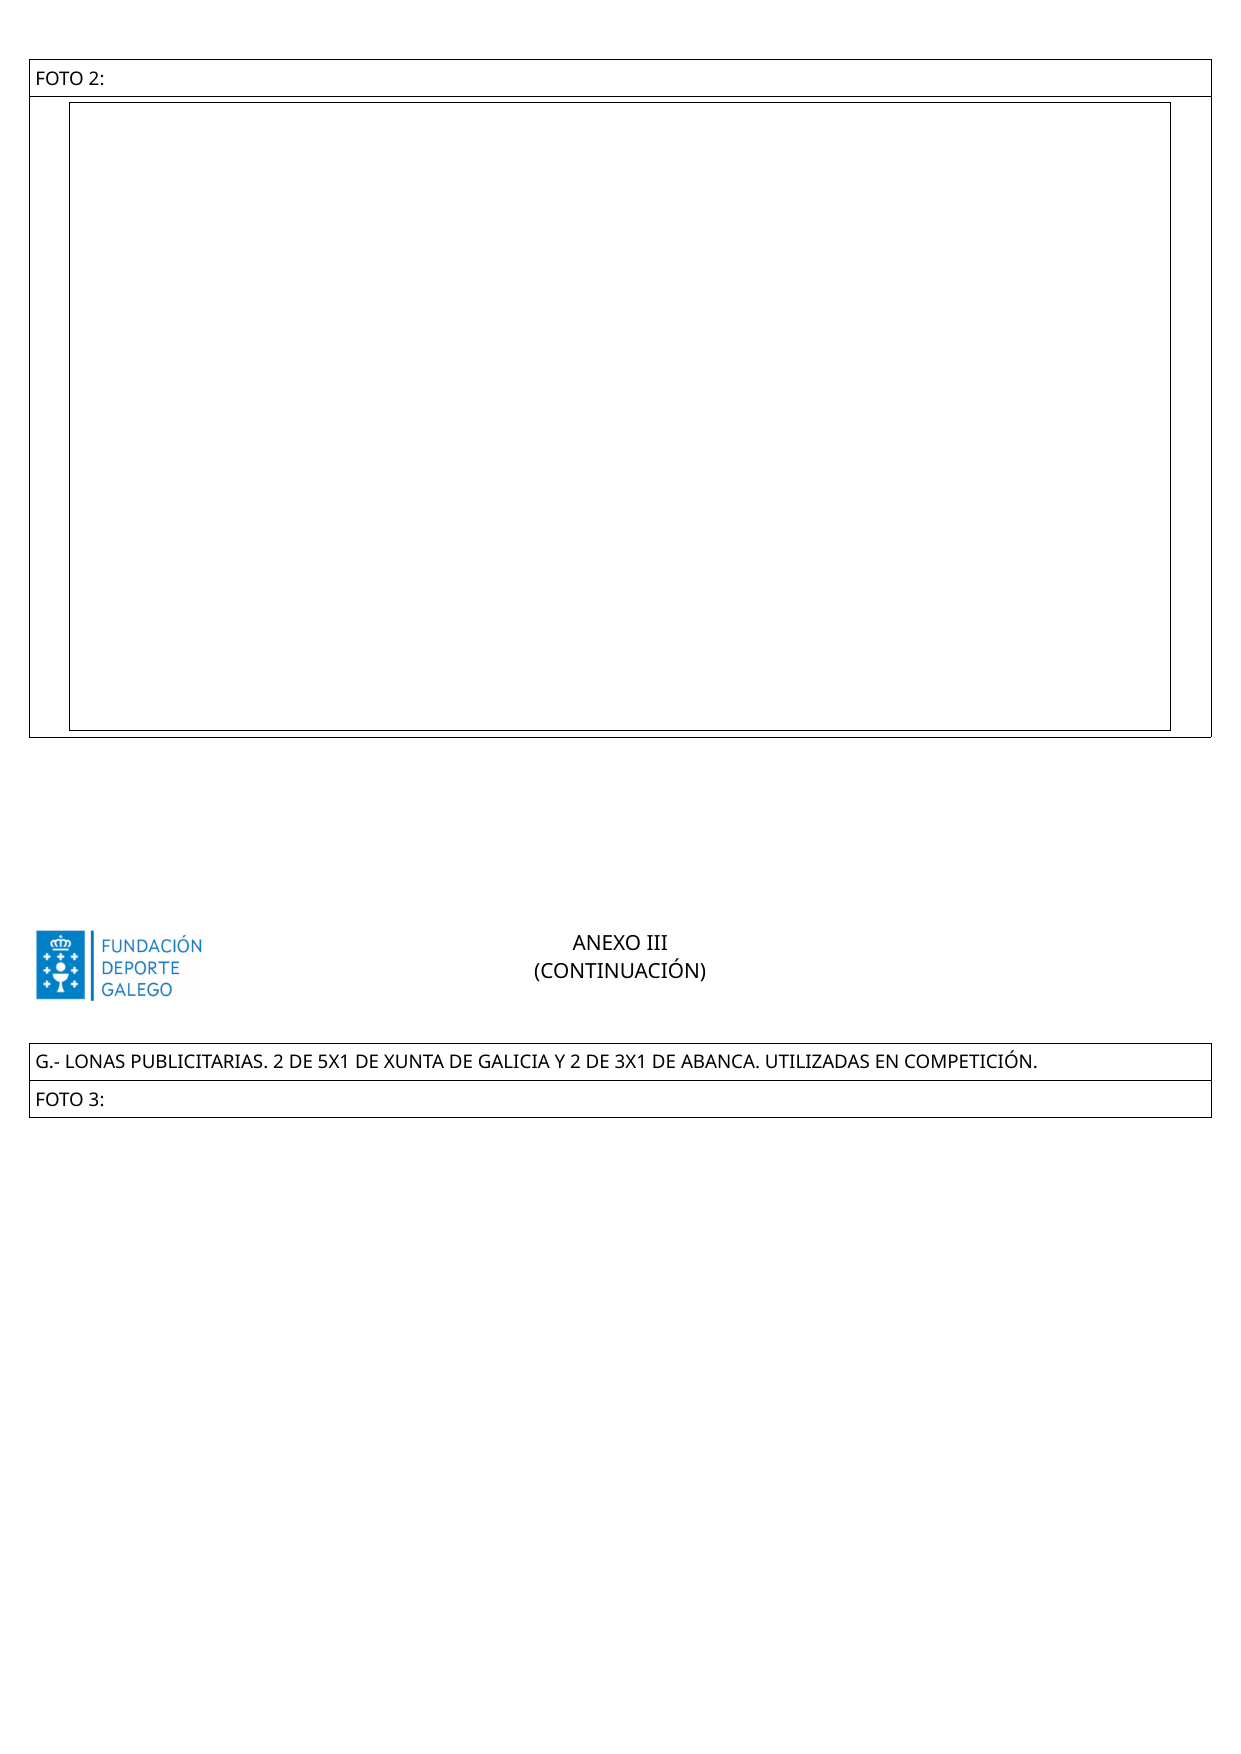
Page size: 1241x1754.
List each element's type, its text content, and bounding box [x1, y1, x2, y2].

table_cell [30, 97, 1211, 737]
picture [35, 929, 204, 1002]
table_header G.- LONAS PUBLICITARIAS. 2 DE 5X1 DE XUNTA DE GALICIA Y 2 DE 3X1 DE ABANCA. UTILIZADAS EN COMPETICIÓN. [30, 1044, 1211, 1080]
table_cell FOTO 2: [30, 60, 1211, 96]
table_cell FOTO 3: [30, 1081, 1211, 1117]
